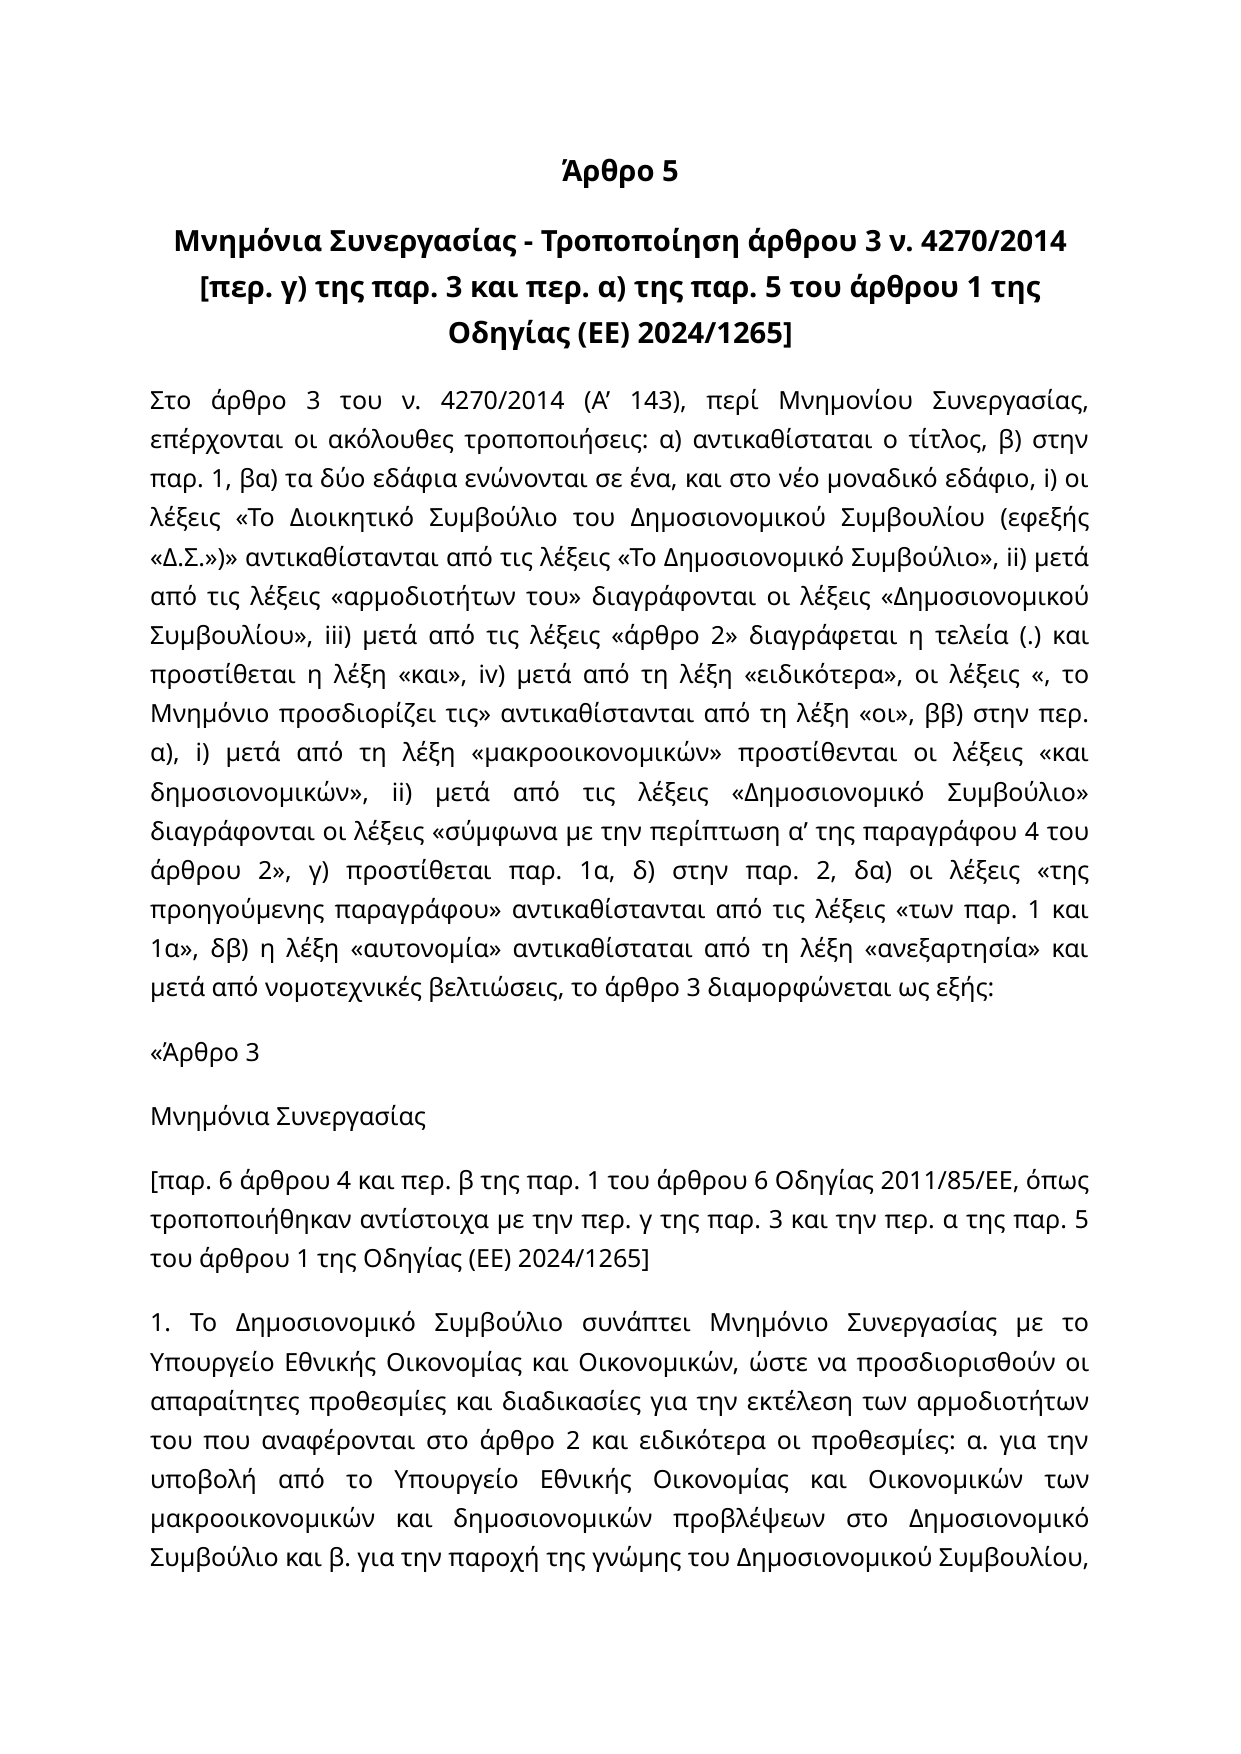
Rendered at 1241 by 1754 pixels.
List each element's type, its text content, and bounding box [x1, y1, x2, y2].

text Μνημόνια Συνεργασίας [150, 1098, 1090, 1132]
text «Άρθρο 3 [150, 1034, 1090, 1068]
subtitle Άρθρο 5 [150, 150, 1090, 190]
text Στο άρθρο 3 του ν. 4270/2014 (Α’ 143), περί Μνημονίου Συνεργασίας, επέρχονται οι ακόλουθες τροποποιήσεις: α) αντικαθίσταται ο τίτλος, β) στην παρ. 1, βα) τα δύο εδάφια ενώνονται σε ένα, και στο νέο μοναδικό εδάφιο, i) οι λέξεις «Το Διοικητικό Συμβούλιο του Δημοσιονομικού Συμβουλίου (εφεξής «Δ.Σ.»)» αντικαθίστανται από τις λέξεις «Το Δημοσιονομικό Συμβούλιο», ii) μετά από τις λέξεις «αρμοδιοτήτων του» διαγράφονται οι λέξεις «Δημοσιονομικού Συμβουλίου», iii) μετά από τις λέξεις «άρθρο 2» διαγράφεται η τελεία (.) και προστίθεται η λέξη «και», iv) μετά από τη λέξη «ειδικότερα», οι λέξεις «, το Μνημόνιο προσδιορίζει τις» αντικαθίστανται από τη λέξη «οι», ββ) στην περ. α), i) μετά από τη λέξη «μακροοικονομικών» προστίθενται οι λέξεις «και δημοσιονομικών», ii) μετά από τις λέξεις «Δημοσιονομικό Συμβούλιο» διαγράφονται οι λέξεις «σύμφωνα με την περίπτωση α’ της παραγράφου 4 του άρθρου 2», γ) προστίθεται παρ. 1α, δ) στην παρ. 2, δα) οι λέξεις «της προηγούμενης παραγράφου» αντικαθίστανται από τις λέξεις «των παρ. 1 και 1α», δβ) η λέξη «αυτονομία» αντικαθίσταται από τη λέξη «ανεξαρτησία» και μετά από νομοτεχνικές βελτιώσεις, το άρθρο 3 διαμορφώνεται ως εξής: [150, 382, 1090, 1004]
subtitle Μνημόνια Συνεργασίας - Τροποποίηση άρθρου 3 ν. 4270/2014 [περ. γ) της παρ. 3 και περ. α) της παρ. 5 του άρθρου 1 της Οδηγίας (ΕΕ) 2024/1265] [150, 221, 1090, 352]
text [παρ. 6 άρθρου 4 και περ. β της παρ. 1 του άρθρου 6 Οδηγίας 2011/85/ΕΕ, όπως τροποποιήθηκαν αντίστοιχα με την περ. γ της παρ. 3 και την περ. α της παρ. 5 του άρθρου 1 της Οδηγίας (ΕΕ) 2024/1265] [150, 1162, 1090, 1275]
text 1. Το Δημοσιονομικό Συμβούλιο συνάπτει Μνημόνιο Συνεργασίας με το Υπουργείο Εθνικής Οικονομίας και Οικονομικών, ώστε να προσδιορισθούν οι απαραίτητες προθεσμίες και διαδικασίες για την εκτέλεση των αρμοδιοτήτων του που αναφέρονται στο άρθρο 2 και ειδικότερα οι προθεσμίες: α. για την υποβολή από το Υπουργείο Εθνικής Οικονομίας και Οικονομικών των μακροοικονομικών και δημοσιονομικών προβλέψεων στο Δημοσιονομικό Συμβούλιο και β. για την παροχή της γνώμης του Δημοσιονομικού Συμβουλίου, [150, 1305, 1090, 1574]
